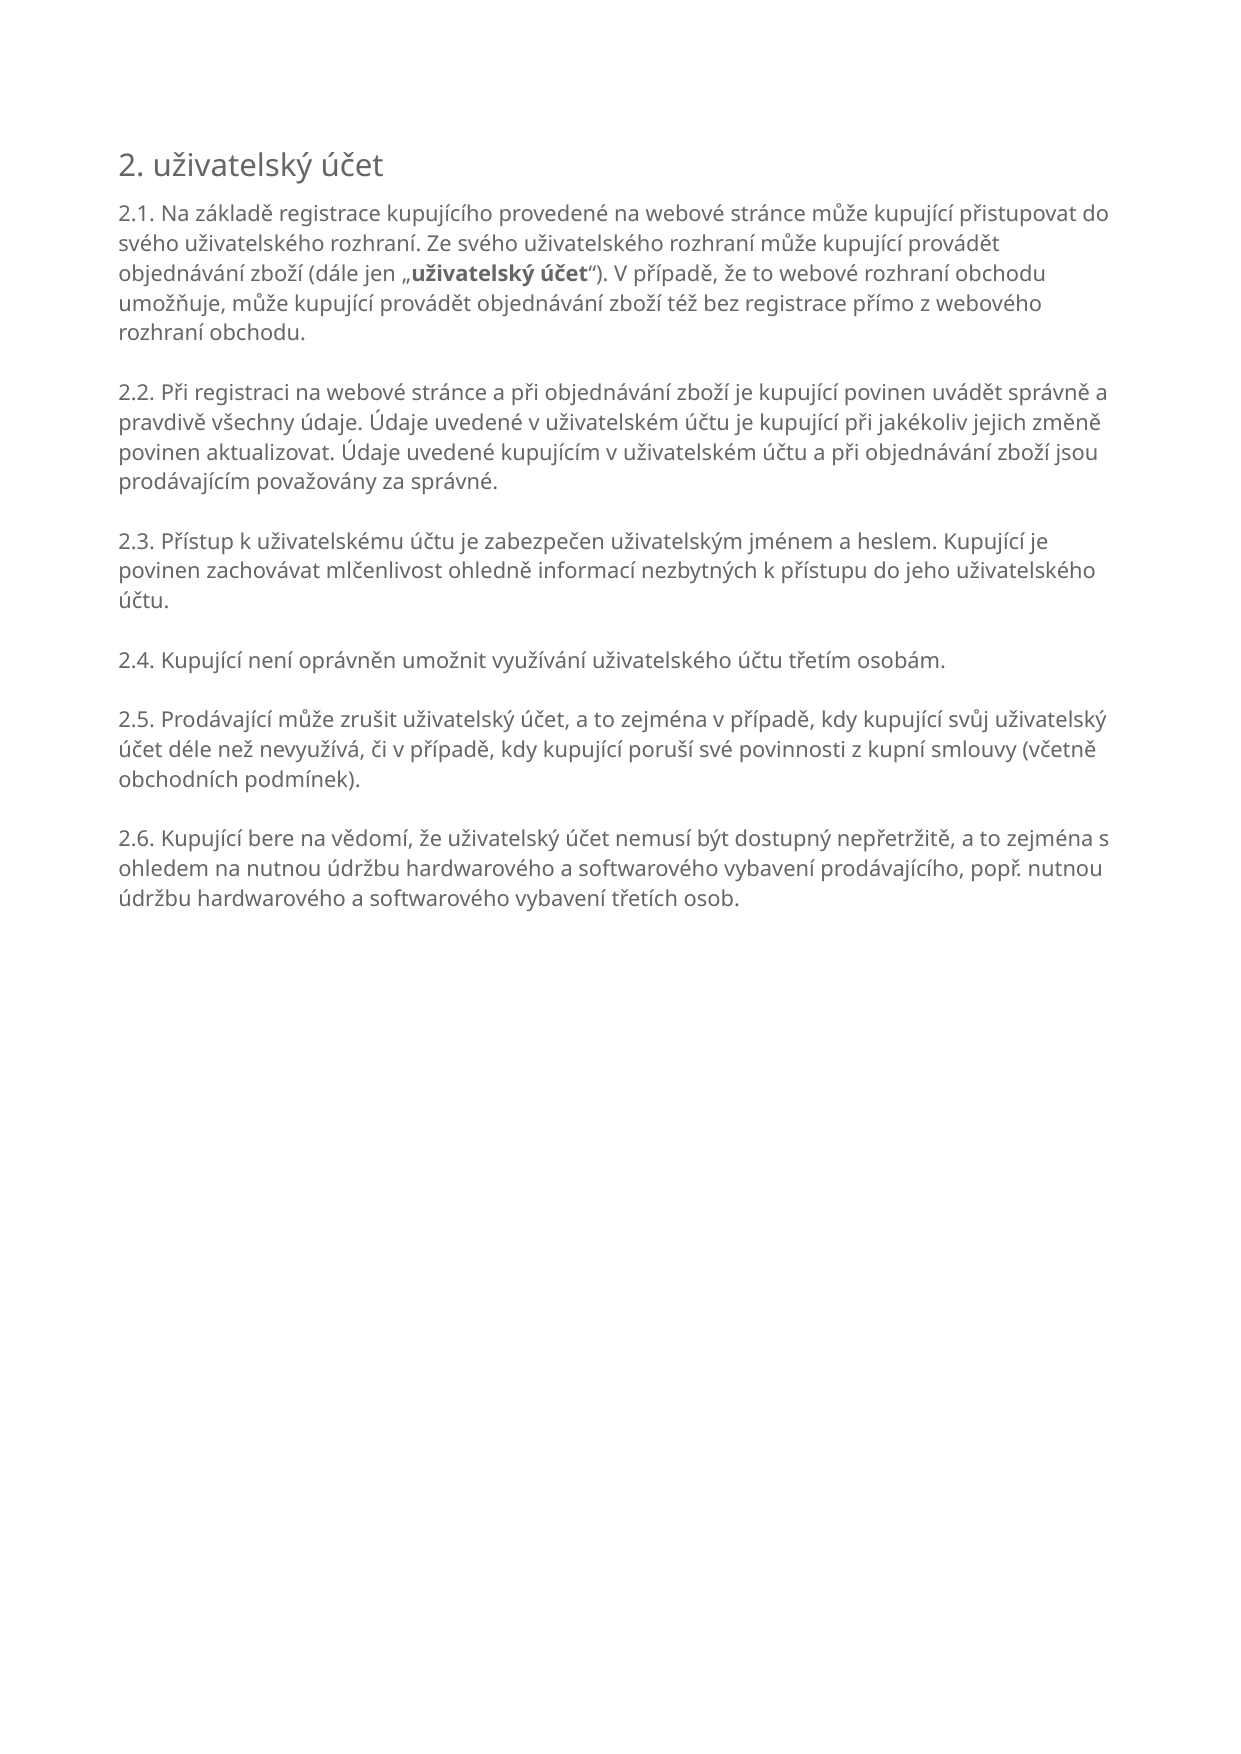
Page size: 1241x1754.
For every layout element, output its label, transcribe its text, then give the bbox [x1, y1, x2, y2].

text 2.5. Prodávající může zrušit uživatelský účet, a to zejména v případě, kdy kupující svůj uživatelský účet déle než nevyužívá, či v případě, kdy kupující poruší své povinnosti z kupní smlouvy (včetně obchodních podmínek). [118, 704, 1122, 794]
subtitle 2. uživatelský účet [118, 143, 1122, 186]
text 2.2. Při registraci na webové stránce a při objednávání zboží je kupující povinen uvádět správně a pravdivě všechny údaje. Údaje uvedené v uživatelském účtu je kupující při jakékoliv jejich změně povinen aktualizovat. Údaje uvedené kupujícím v uživatelském účtu a při objednávání zboží jsou prodávajícím považovány za správné. [118, 377, 1122, 496]
text 2.6. Kupující bere na vědomí, že uživatelský účet nemusí být dostupný nepřetržitě, a to zejména s ohledem na nutnou údržbu hardwarového a softwarového vybavení prodávajícího, popř. nutnou údržbu hardwarového a softwarového vybavení třetích osob. [118, 823, 1122, 913]
text 2.3. Přístup k uživatelskému účtu je zabezpečen uživatelským jménem a heslem. Kupující je povinen zachovávat mlčenlivost ohledně informací nezbytných k přístupu do jeho uživatelského účtu. [118, 526, 1122, 615]
text 2.1. Na základě registrace kupujícího provedené na webové stránce může kupující přistupovat do svého uživatelského rozhraní. Ze svého uživatelského rozhraní může kupující provádět objednávání zboží (dále jen „uživatelský účet“). V případě, že to webové rozhraní obchodu umožňuje, může kupující provádět objednávání zboží též bez registrace přímo z webového rozhraní obchodu. [118, 198, 1122, 347]
text 2.4. Kupující není oprávněn umožnit využívání uživatelského účtu třetím osobám. [118, 645, 1122, 674]
